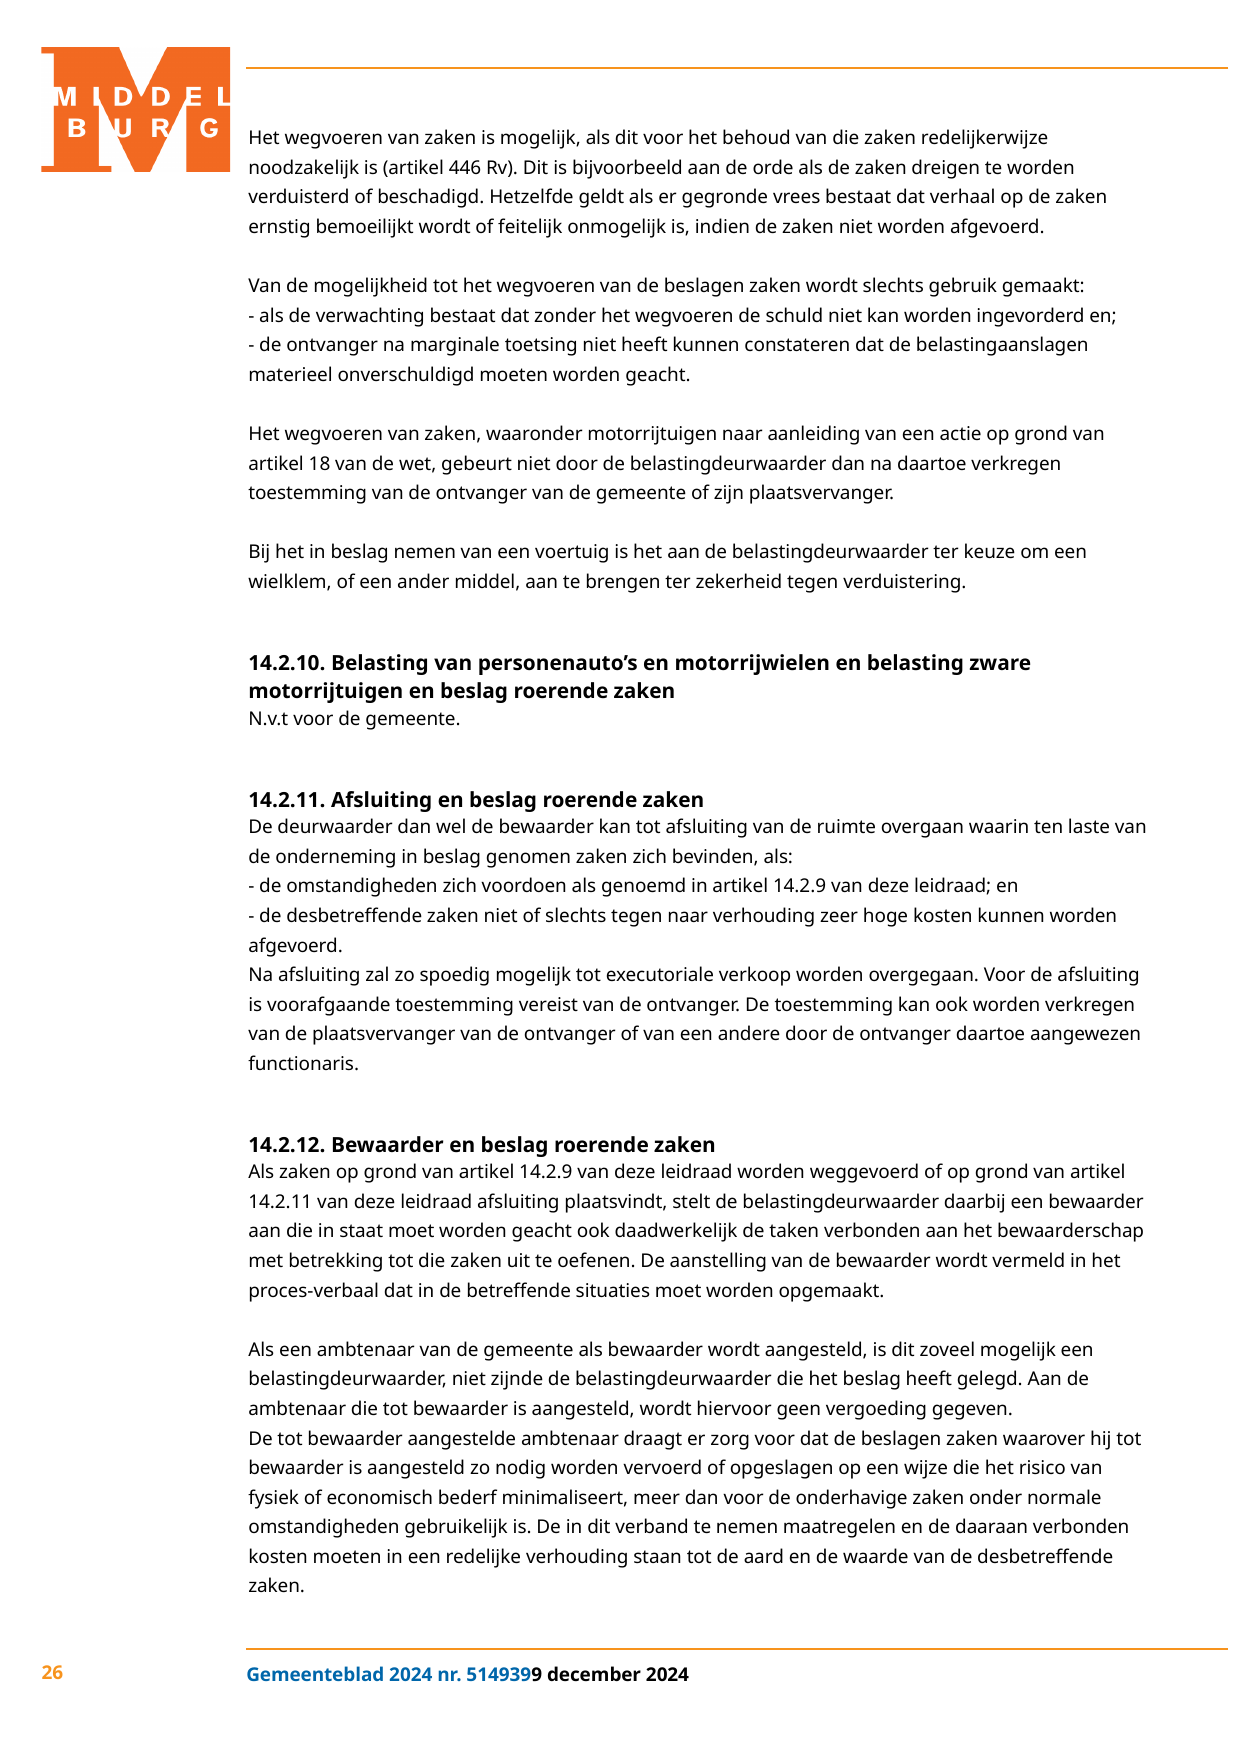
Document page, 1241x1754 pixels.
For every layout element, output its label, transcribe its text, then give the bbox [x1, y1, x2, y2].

text - als de verwachting bestaat dat zonder het wegvoeren de schuld niet kan worden ingevorderd en; [248, 302, 1152, 328]
text - de ontvanger na marginale toetsing niet heeft kunnen constateren dat de belastingaanslagen materieel onverschuldigd moeten worden geacht. [248, 331, 1152, 387]
text De deurwaarder dan wel de bewaarder kan tot afsluiting van de ruimte overgaan waarin ten laste van de onderneming in beslag genomen zaken zich bevinden, als: [248, 813, 1152, 869]
text - de omstandigheden zich voordoen als genoemd in artikel 14.2.9 van deze leidraad; en [248, 873, 1152, 898]
text De tot bewaarder aangestelde ambtenaar draagt er zorg voor dat de beslagen zaken waarover hij tot bewaarder is aangesteld zo nodig worden vervoerd of opgeslagen op een wijze die het risico van fysiek of economisch bederf minimaliseert, meer dan voor de onderhavige zaken onder normale omstandigheden gebruikelijk is. De in dit verband te nemen maatregelen en de daaraan verbonden kosten moeten in een redelijke verhouding staan tot de aard en de waarde van de desbetreffende zaken. [248, 1425, 1152, 1598]
text 14.2.12. Bewaarder en beslag roerende zaken [248, 1130, 1152, 1158]
text Als een ambtenaar van de gemeente als bewaarder wordt aangesteld, is dit zoveel mogelijk een belastingdeurwaarder, niet zijnde de belastingdeurwaarder die het beslag heeft gelegd. Aan de ambtenaar die tot bewaarder is aangesteld, wordt hiervoor geen vergoeding gegeven. [248, 1336, 1152, 1421]
text 14.2.10. Belasting van personenauto’s en motorrijwielen en belasting zware motorrijtuigen en beslag roerende zaken [248, 648, 1152, 705]
text 14.2.11. Afsluiting en beslag roerende zaken [248, 785, 1152, 813]
text - de desbetreffende zaken niet of slechts tegen naar verhouding zeer hoge kosten kunnen worden afgevoerd. [248, 902, 1152, 957]
text Van de mogelijkheid tot het wegvoeren van de beslagen zaken wordt slechts gebruik gemaakt: [248, 272, 1152, 298]
text Na afsluiting zal zo spoedig mogelijk tot executoriale verkoop worden overgegaan. Voor de afsluiting is voorafgaande toestemming vereist van de ontvanger. De toestemming kan ook worden verkregen van de plaatsvervanger van de ontvanger of van een andere door de ontvanger daartoe aangewezen functionaris. [248, 961, 1152, 1076]
picture [41, 47, 231, 172]
text Het wegvoeren van zaken, waaronder motorrijtuigen naar aanleiding van een actie op grond van artikel 18 van de wet, gebeurt niet door de belastingdeurwaarder dan na daartoe verkregen toestemming van de ontvanger van de gemeente of zijn plaatsvervanger. [248, 420, 1152, 505]
text Het wegvoeren van zaken is mogelijk, als dit voor het behoud van die zaken redelijkerwijze noodzakelijk is (artikel 446 Rv). Dit is bijvoorbeeld aan de orde als de zaken dreigen te worden verduisterd of beschadigd. Hetzelfde geldt als er gegronde vrees bestaat dat verhaal op de zaken ernstig bemoeilijkt wordt of feitelijk onmogelijk is, indien de zaken niet worden afgevoerd. [248, 124, 1152, 239]
text Bij het in beslag nemen van een voertuig is het aan de belastingdeurwaarder ter keuze om een wielklem, of een ander middel, aan te brengen ter zekerheid tegen verduistering. [248, 538, 1152, 594]
text N.v.t voor de gemeente. [248, 705, 1152, 731]
text Als zaken op grond van artikel 14.2.9 van deze leidraad worden weggevoerd of op grond van artikel 14.2.11 van deze leidraad afsluiting plaatsvindt, stelt de belastingdeurwaarder daarbij een bewaarder aan die in staat moet worden geacht ook daadwerkelijk de taken verbonden aan het bewaarderschap met betrekking tot die zaken uit te oefenen. De aanstelling van de bewaarder wordt vermeld in het proces-verbaal dat in de betreffende situaties moet worden opgemaakt. [248, 1158, 1152, 1303]
